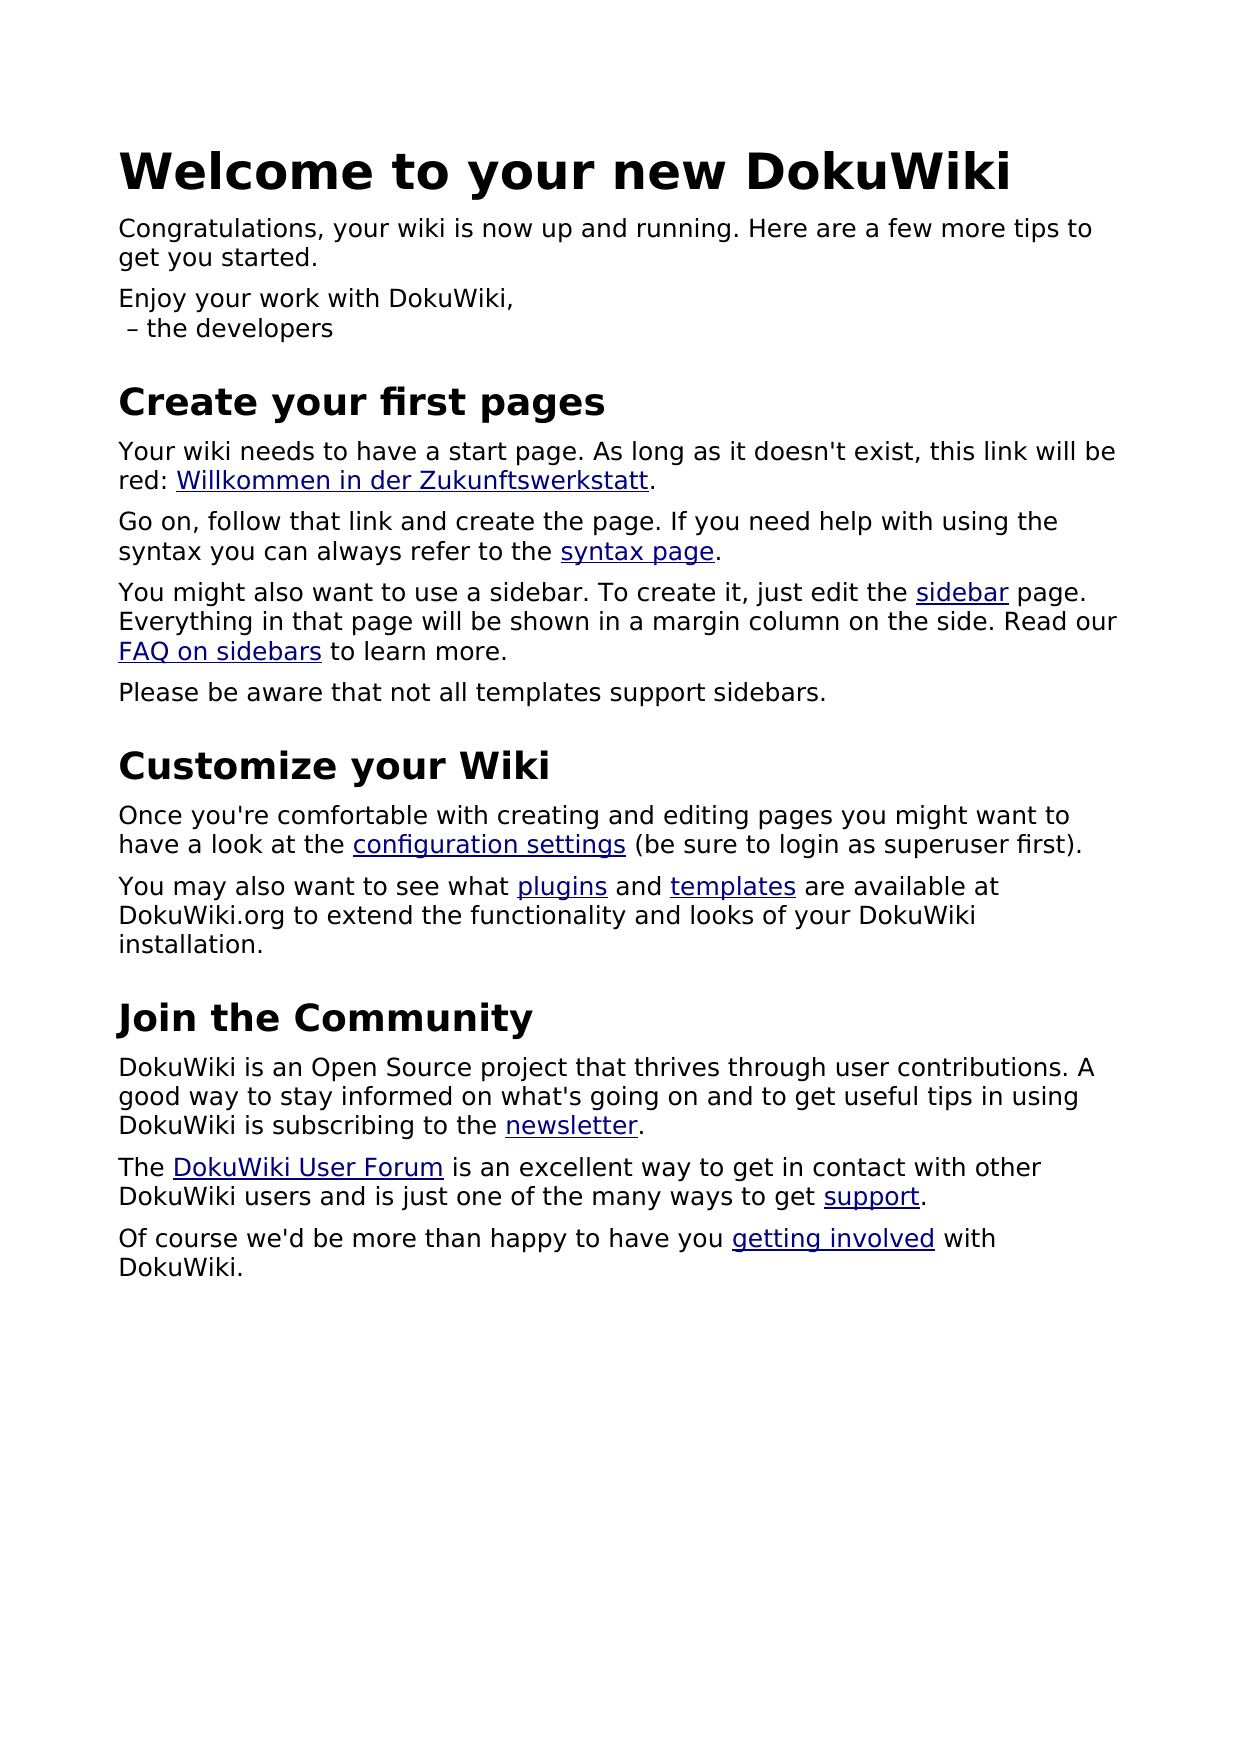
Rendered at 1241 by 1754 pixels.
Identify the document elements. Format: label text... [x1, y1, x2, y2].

text Enjoy your work with DokuWiki, – the developers [118, 285, 1122, 343]
text You might also want to use a sidebar. To create it, just edit the sidebar page. Everything in that page will be shown in a margin column on the side. Read our FAQ on sidebars to learn more. [118, 578, 1122, 666]
text You may also want to see what plugins and templates are available at DokuWiki.org to extend the functionality and looks of your DokuWiki installation. [118, 872, 1122, 959]
subtitle Join the Community [118, 997, 1122, 1041]
subtitle Customize your Wiki [118, 745, 1122, 789]
text The DokuWiki User Forum is an excellent way to get in contact with other DokuWiki users and is just one of the many ways to get support. [118, 1153, 1122, 1211]
text Once you're comfortable with creating and editing pages you might want to have a look at the configuration settings (be sure to login as superuser first). [118, 801, 1122, 859]
subtitle Welcome to your new DokuWiki [118, 143, 1122, 201]
text Your wiki needs to have a start page. As long as it doesn't exist, this link will be red: Willkommen in der Zukunftswerkstatt. [118, 437, 1122, 495]
text Go on, follow that link and create the page. If you need help with using the syntax you can always refer to the syntax page. [118, 507, 1122, 566]
text Congratulations, your wiki is now up and running. Here are a few more tips to get you started. [118, 214, 1122, 272]
text Please be aware that not all templates support sidebars. [118, 678, 1122, 707]
text DokuWiki is an Open Source project that thrives through user contributions. A good way to stay informed on what's going on and to get useful tips in using DokuWiki is subscribing to the newsletter. [118, 1053, 1122, 1141]
text Of course we'd be more than happy to have you getting involved with DokuWiki. [118, 1224, 1122, 1282]
subtitle Create your first pages [118, 381, 1122, 424]
